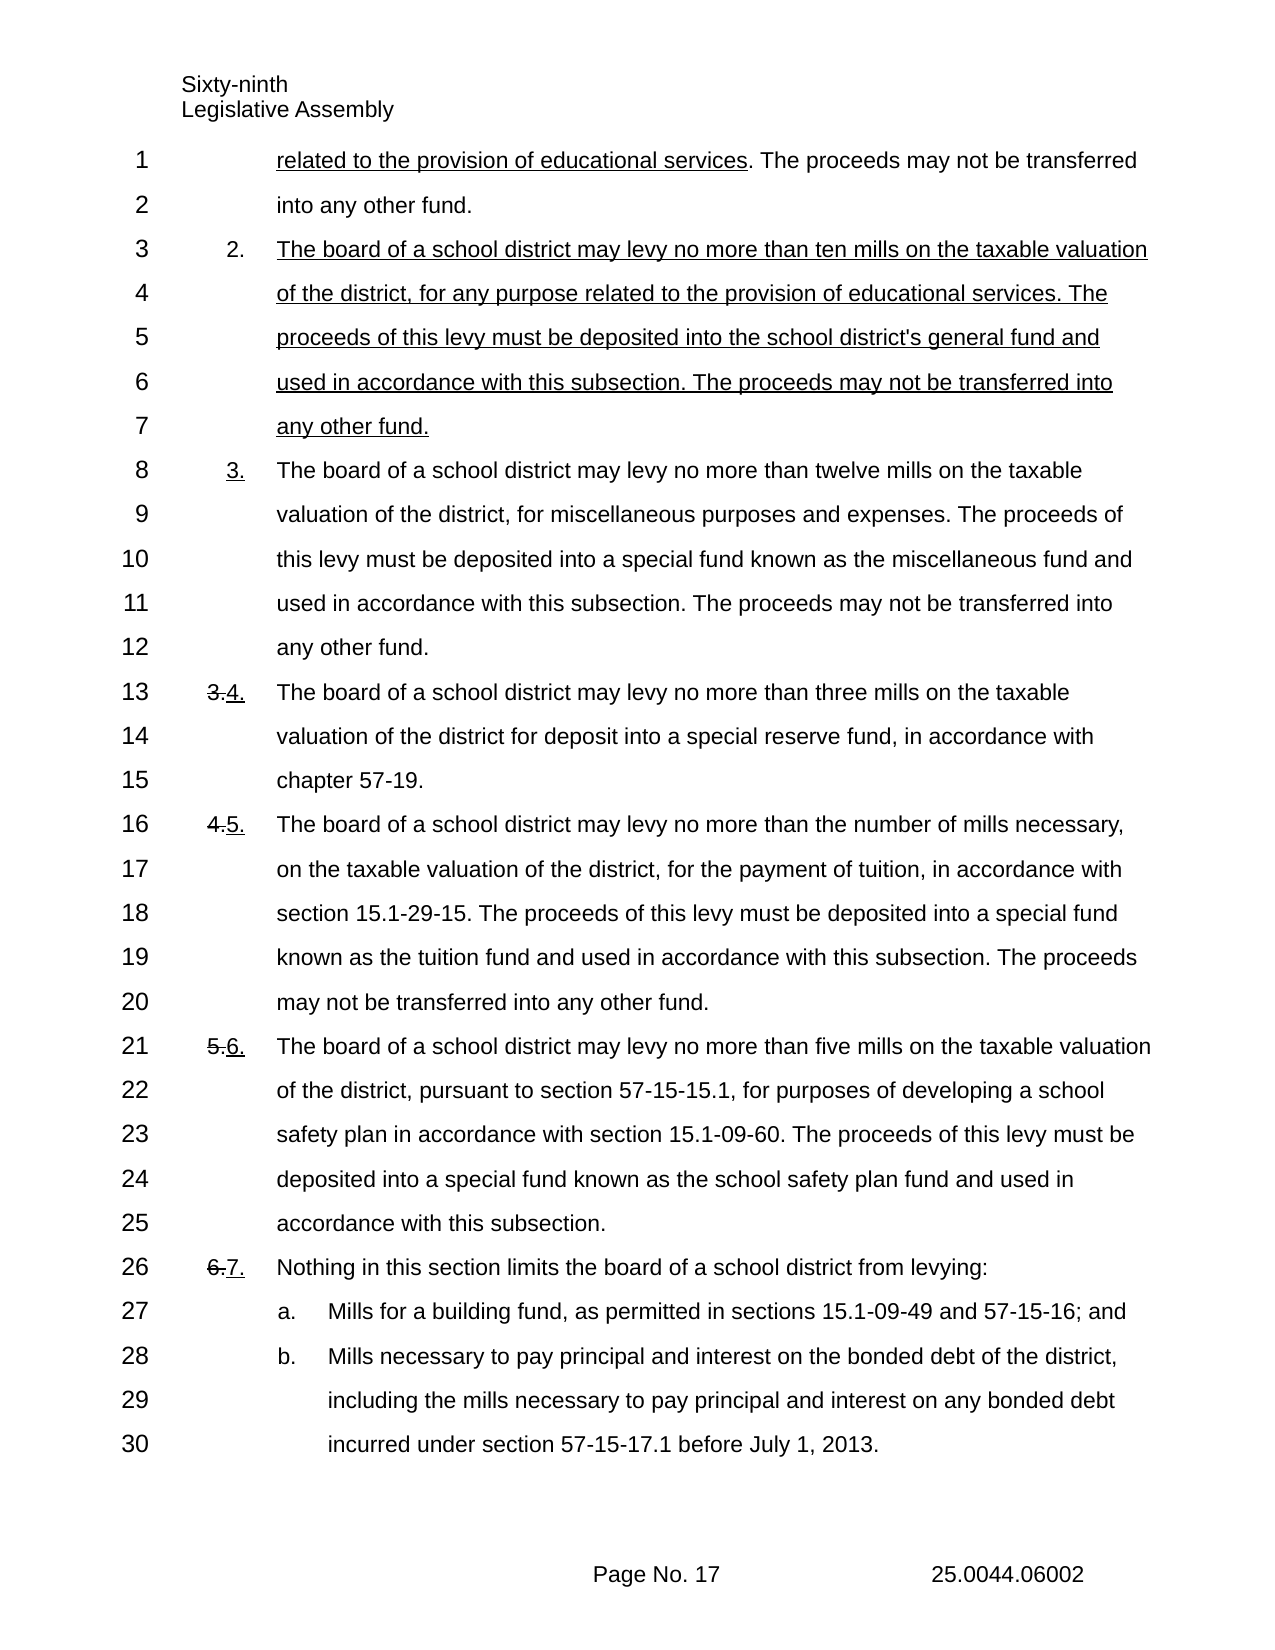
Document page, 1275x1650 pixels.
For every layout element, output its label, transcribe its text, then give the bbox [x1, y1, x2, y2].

text 2. The board of a school district may levy no more than ten mills on the taxable valuation of the district, for any purpose related to the provision of educational services. The proceeds of this levy must be deposited into the school district's general fund and used in accordance with this subsection. The proceeds may not be transferred into any other fund. [181, 222, 1154, 443]
text a. Mills for a building fund, as permitted in sections 15.1‑09‑49 and 57‑15‑16; and [181, 1284, 1154, 1329]
text b. Mills necessary to pay principal and interest on the bonded debt of the district, including the mills necessary to pay principal and interest on any bonded debt incurred under section 57‑15‑17.1 before July 1, 2013. [181, 1329, 1154, 1461]
text 6.7. Nothing in this section limits the board of a school district from levying: [181, 1240, 1154, 1284]
text 3.4. The board of a school district may levy no more than three mills on the taxable valuation of the district for deposit into a special reserve fund, in accordance with chapter 57‑19. [181, 664, 1154, 797]
text 4.5. The board of a school district may levy no more than the number of mills necessary, on the taxable valuation of the district, for the payment of tuition, in accordance with section 15.1‑29‑15. The proceeds of this levy must be deposited into a special fund known as the tuition fund and used in accordance with this subsection. The proceeds may not be transferred into any other fund. [181, 797, 1154, 1019]
text 5.6. The board of a school district may levy no more than five mills on the taxable valuation of the district, pursuant to section 57‑15‑15.1, for purposes of developing a school safety plan in accordance with section 15.1‑09‑60. The proceeds of this levy must be deposited into a special fund known as the school safety plan fund and used in accordance with this subsection. [181, 1019, 1154, 1240]
text 3. The board of a school district may levy no more than twelve mills on the taxable valuation of the district, for miscellaneous purposes and expenses. The proceeds of this levy must be deposited into a special fund known as the miscellaneous fund and used in accordance with this subsection. The proceeds may not be transferred into any other fund. [181, 443, 1154, 664]
text 1. The board of a school district may levy a tax not exceeding the amount in dollars that the school district levied for the prior year, plus twelve percent, up towould be generated by a levy of seventyfifty mills on the taxable valuation of the district, for any purpose related to the provision of educational servicesthe school district's local contribution to the costs of education. The proceeds of this levy must be deposited into the school district's general fund and may be used in accordance with this subsectionfor any purposes related to the provision of educational services. The proceeds may not be transferred into any other fund. [181, 133, 1154, 222]
